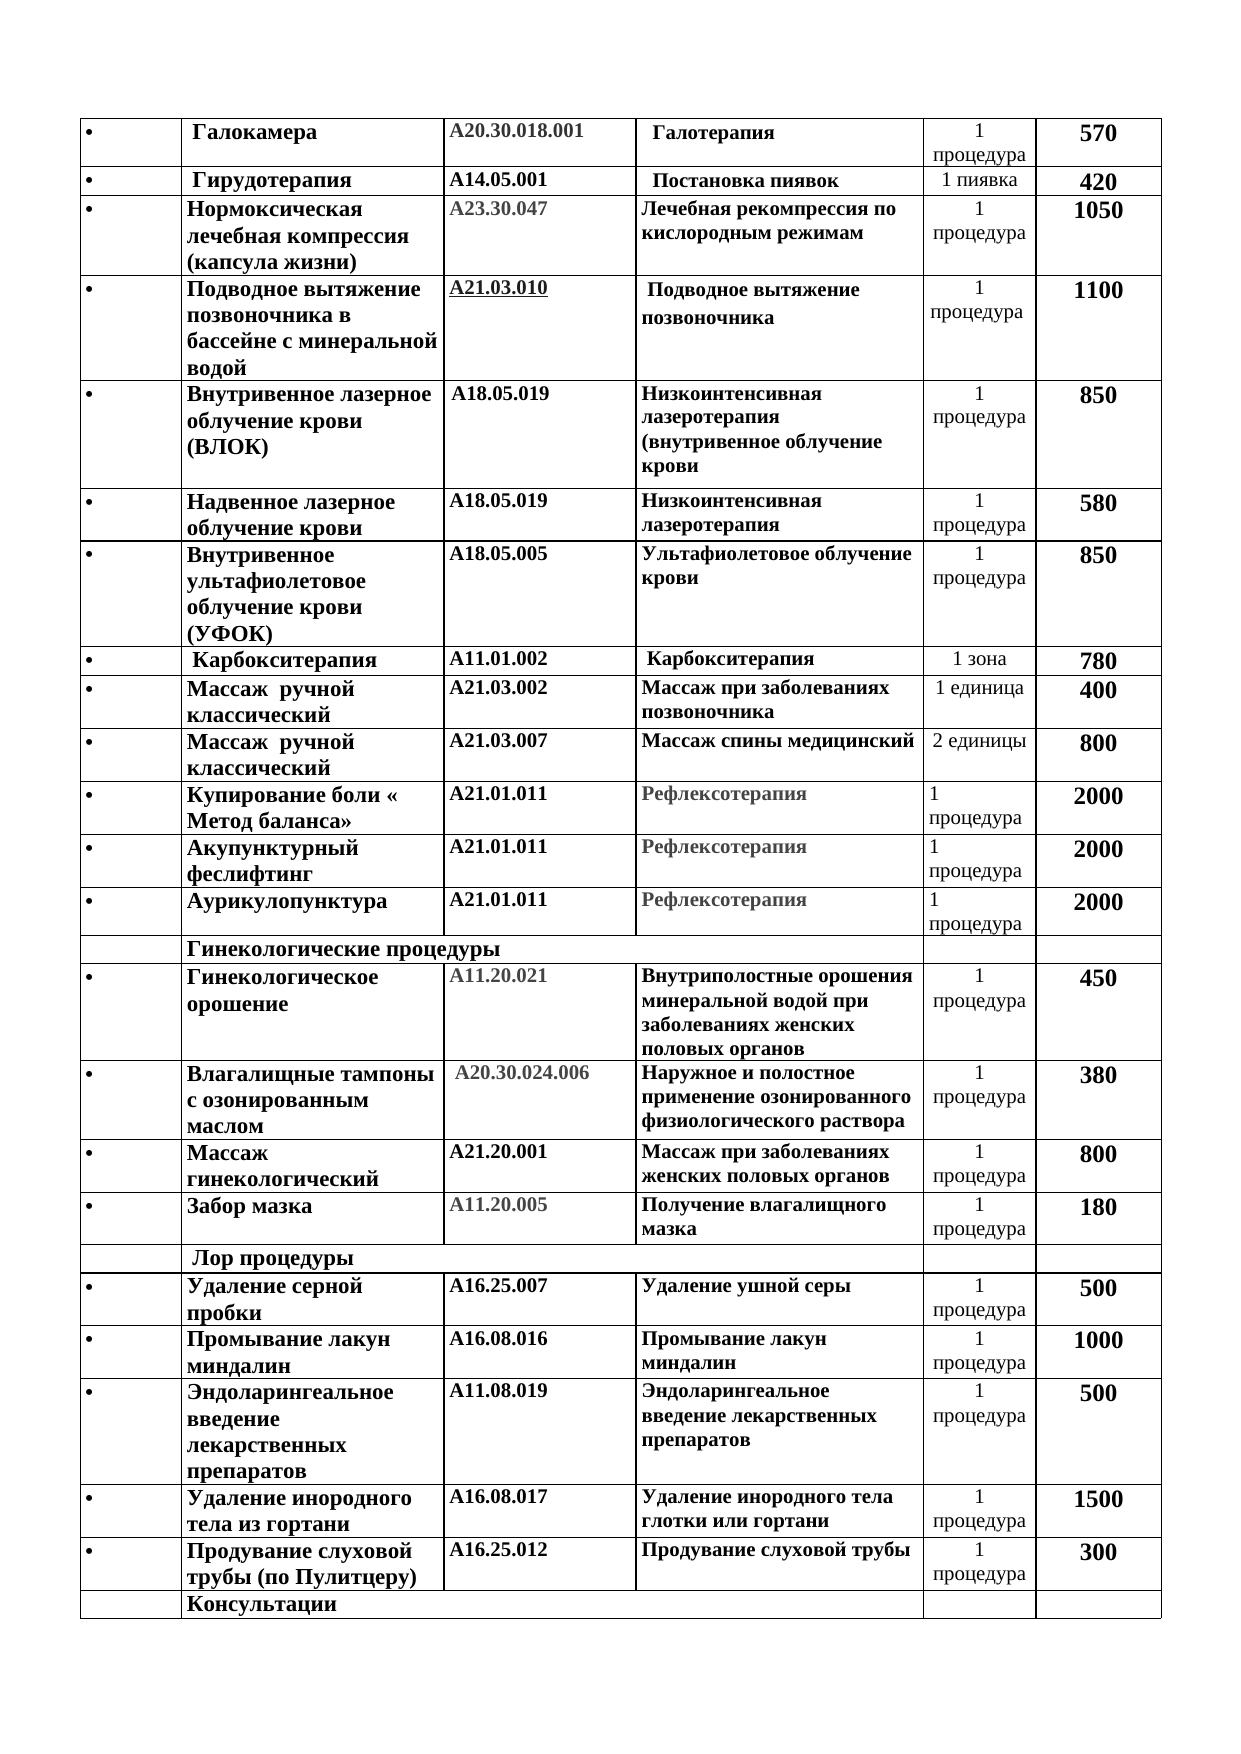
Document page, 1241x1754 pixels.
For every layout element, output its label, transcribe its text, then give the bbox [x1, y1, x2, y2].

table_cell 1 зона [924, 647, 1035, 675]
table_cell Наружное и полостное применение озонированного физиологического раствора [637, 1061, 923, 1139]
table_cell Массаж при заболеваниях женских половых органов [637, 1140, 923, 1192]
table_cell Нормоксическая лечебная компрессия (капсула жизни) [182, 196, 443, 275]
table_cell А21.03.007 [445, 729, 635, 781]
table_cell Аурикулопунктура [182, 888, 443, 935]
table_cell [924, 1245, 1035, 1272]
table_cell [81, 1245, 181, 1272]
table_cell Внутриполостные орошения минеральной водой при заболеваниях женских половых органов [637, 964, 923, 1060]
table_cell [1037, 1591, 1161, 1618]
table_cell Лечебная рекомпрессия по кислородным режимам [637, 196, 923, 275]
table_cell 380 [1037, 1061, 1161, 1139]
table_cell 780 [1037, 647, 1161, 675]
table_cell 450 [1037, 964, 1161, 1060]
table_cell 2000 [1037, 835, 1161, 887]
table_cell Эндоларингеальное введение лекарственных препаратов [182, 1379, 443, 1484]
table_cell Ультафиолетовое облучение крови [637, 542, 923, 646]
table_cell Подводное вытяжение позвоночника в бассейне с минеральной водой [182, 276, 443, 380]
table_cell А16.08.017 [445, 1485, 635, 1537]
table_cell 1 процедура [924, 489, 1035, 540]
table_cell [81, 1538, 181, 1590]
table_cell 570 [1037, 119, 1161, 166]
table_cell Влагалищные тампоны с озонированным маслом [182, 1061, 443, 1139]
table_cell [81, 1140, 181, 1192]
table_cell 1 процедура [924, 964, 1035, 1060]
table_cell А18.05.019 [445, 381, 635, 488]
table_cell Акупунктурный феслифтинг [182, 835, 443, 887]
table_cell [81, 647, 181, 675]
table_cell Промывание лакун миндалин [182, 1326, 443, 1378]
table_cell [81, 489, 181, 540]
table_cell А21.01.011 [445, 888, 635, 935]
table_cell Удаление инородного тела глотки или гортани [637, 1485, 923, 1537]
table_cell 1 процедура [924, 542, 1035, 646]
table_cell А11.01.002 [445, 647, 635, 675]
table_cell 1 процедура [924, 835, 1035, 887]
table_cell 580 [1037, 489, 1161, 540]
table_cell 2000 [1037, 888, 1161, 935]
table_cell 800 [1037, 729, 1161, 781]
table_cell 1 процедура [924, 1485, 1035, 1537]
table_cell Внутривенное ультафиолетовое облучение крови (УФОК) [182, 542, 443, 646]
table_cell [1037, 1245, 1161, 1272]
table_cell 500 [1037, 1274, 1161, 1325]
table_cell Низкоинтенсивная лазеротерапия (внутривенное облучение крови [637, 381, 923, 488]
table_cell Массаж гинекологический [182, 1140, 443, 1192]
table_cell A16.25.012 [445, 1538, 635, 1590]
table_cell A20.30.018.001 [445, 119, 635, 166]
table_cell Эндоларингеальное введение лекарственных препаратов [637, 1379, 923, 1484]
table_cell 500 [1037, 1379, 1161, 1484]
table_cell 1050 [1037, 196, 1161, 275]
table_cell Галокамера [182, 119, 443, 166]
table_cell А21.01.011 [445, 782, 635, 834]
table_cell Постановка пиявок [637, 167, 923, 195]
table_cell [81, 1326, 181, 1378]
table_cell [81, 276, 181, 380]
table_cell [81, 888, 181, 935]
table_cell Массаж при заболеваниях позвоночника [637, 676, 923, 728]
table_cell А18.05.019 [445, 489, 635, 540]
table_cell [924, 936, 1035, 963]
table_cell Массаж ручной классический [182, 729, 443, 781]
table_cell [81, 964, 181, 1060]
table_cell [81, 1591, 181, 1618]
table_cell Продувание слуховой трубы (по Пулитцеру) [182, 1538, 443, 1590]
table_cell Продувание слуховой трубы [637, 1538, 923, 1590]
table_cell 800 [1037, 1140, 1161, 1192]
table_cell [81, 729, 181, 781]
table_cell [81, 835, 181, 887]
table_cell [1037, 936, 1161, 963]
table_cell [924, 1591, 1035, 1618]
table_cell А21.20.001 [445, 1140, 635, 1192]
table_cell 1 процедура [924, 1140, 1035, 1192]
table_cell 300 [1037, 1538, 1161, 1590]
table_cell 850 [1037, 542, 1161, 646]
table_cell 1 процедура [924, 782, 1035, 834]
table_cell Подводное вытяжение позвоночника [637, 276, 923, 380]
table_cell Лор процедуры [182, 1245, 923, 1272]
table_cell 2 единицы [924, 729, 1035, 781]
table_cell Удаление ушной серы [637, 1274, 923, 1325]
table_cell Гинекологическое орошение [182, 964, 443, 1060]
table_cell 180 [1037, 1193, 1161, 1244]
table_cell 850 [1037, 381, 1161, 488]
table_cell 1 процедура [924, 1274, 1035, 1325]
table_cell [81, 676, 181, 728]
table_cell 1 процедура [924, 1538, 1035, 1590]
table_cell Рефлексотерапия [637, 835, 923, 887]
table_cell [81, 167, 181, 195]
table_cell Карбокситерапия [182, 647, 443, 675]
table_cell Забор мазка [182, 1193, 443, 1244]
table_cell А16.08.016 [445, 1326, 635, 1378]
table_cell 1 процедура [924, 196, 1035, 275]
table_cell А21.03.002 [445, 676, 635, 728]
table_cell 1 процедура [924, 276, 1035, 380]
table_cell 1 пиявка [924, 167, 1035, 195]
table_cell Промывание лакун миндалин [637, 1326, 923, 1378]
table_cell Гирудотерапия [182, 167, 443, 195]
table_cell 1 процедура [924, 888, 1035, 935]
table_cell [81, 1274, 181, 1325]
table_cell 1500 [1037, 1485, 1161, 1537]
table_cell Внутривенное лазерное облучение крови (ВЛОК) [182, 381, 443, 488]
table_cell A23.30.047 [445, 196, 635, 275]
table_cell [81, 542, 181, 646]
table_cell Рефлексотерапия [637, 782, 923, 834]
table_cell А18.05.005 [445, 542, 635, 646]
table_cell Консультации [182, 1591, 923, 1618]
table_cell Низкоинтенсивная лазеротерапия [637, 489, 923, 540]
table_cell [81, 1379, 181, 1484]
table_cell A11.20.005 [445, 1193, 635, 1244]
table_cell 1100 [1037, 276, 1161, 380]
table_cell 1 единица [924, 676, 1035, 728]
table_cell 1 процедура [924, 381, 1035, 488]
table_cell [81, 196, 181, 275]
table_cell Удаление серной пробки [182, 1274, 443, 1325]
table_cell 1 процедура [924, 1061, 1035, 1139]
table_cell 1 процедура [924, 1379, 1035, 1484]
table_cell [81, 1193, 181, 1244]
table_cell А14.05.001 [445, 167, 635, 195]
table_cell A21.03.010 [445, 276, 635, 380]
table_cell Массаж спины медицинский [637, 729, 923, 781]
table_cell Массаж ручной классический [182, 676, 443, 728]
table_cell [81, 782, 181, 834]
table_cell [81, 381, 181, 488]
table_cell [81, 1485, 181, 1537]
table_cell Получение влагалищного мазка [637, 1193, 923, 1244]
table_cell А21.01.011 [445, 835, 635, 887]
table_cell Рефлексотерапия [637, 888, 923, 935]
table_cell 2000 [1037, 782, 1161, 834]
table_cell A20.30.024.006 [445, 1061, 635, 1139]
table_cell А11.20.021 [445, 964, 635, 1060]
table_cell 1 процедура [924, 1193, 1035, 1244]
table_cell Купирование боли « Метод баланса» [182, 782, 443, 834]
table_cell А16.25.007 [445, 1274, 635, 1325]
table_cell Карбокситерапия [637, 647, 923, 675]
table_cell 1 процедура [924, 1326, 1035, 1378]
table_cell Надвенное лазерное облучение крови [182, 489, 443, 540]
table_cell Гинекологические процедуры [182, 936, 923, 963]
table_cell 1000 [1037, 1326, 1161, 1378]
table_cell 400 [1037, 676, 1161, 728]
table_cell 420 [1037, 167, 1161, 195]
table_cell Галотерапия [637, 119, 923, 166]
table_cell [81, 119, 181, 166]
table_cell Удаление инородного тела из гортани [182, 1485, 443, 1537]
table_cell А11.08.019 [445, 1379, 635, 1484]
table_cell [81, 1061, 181, 1139]
table_cell [81, 936, 181, 963]
table_cell 1 процедура [924, 119, 1035, 166]
